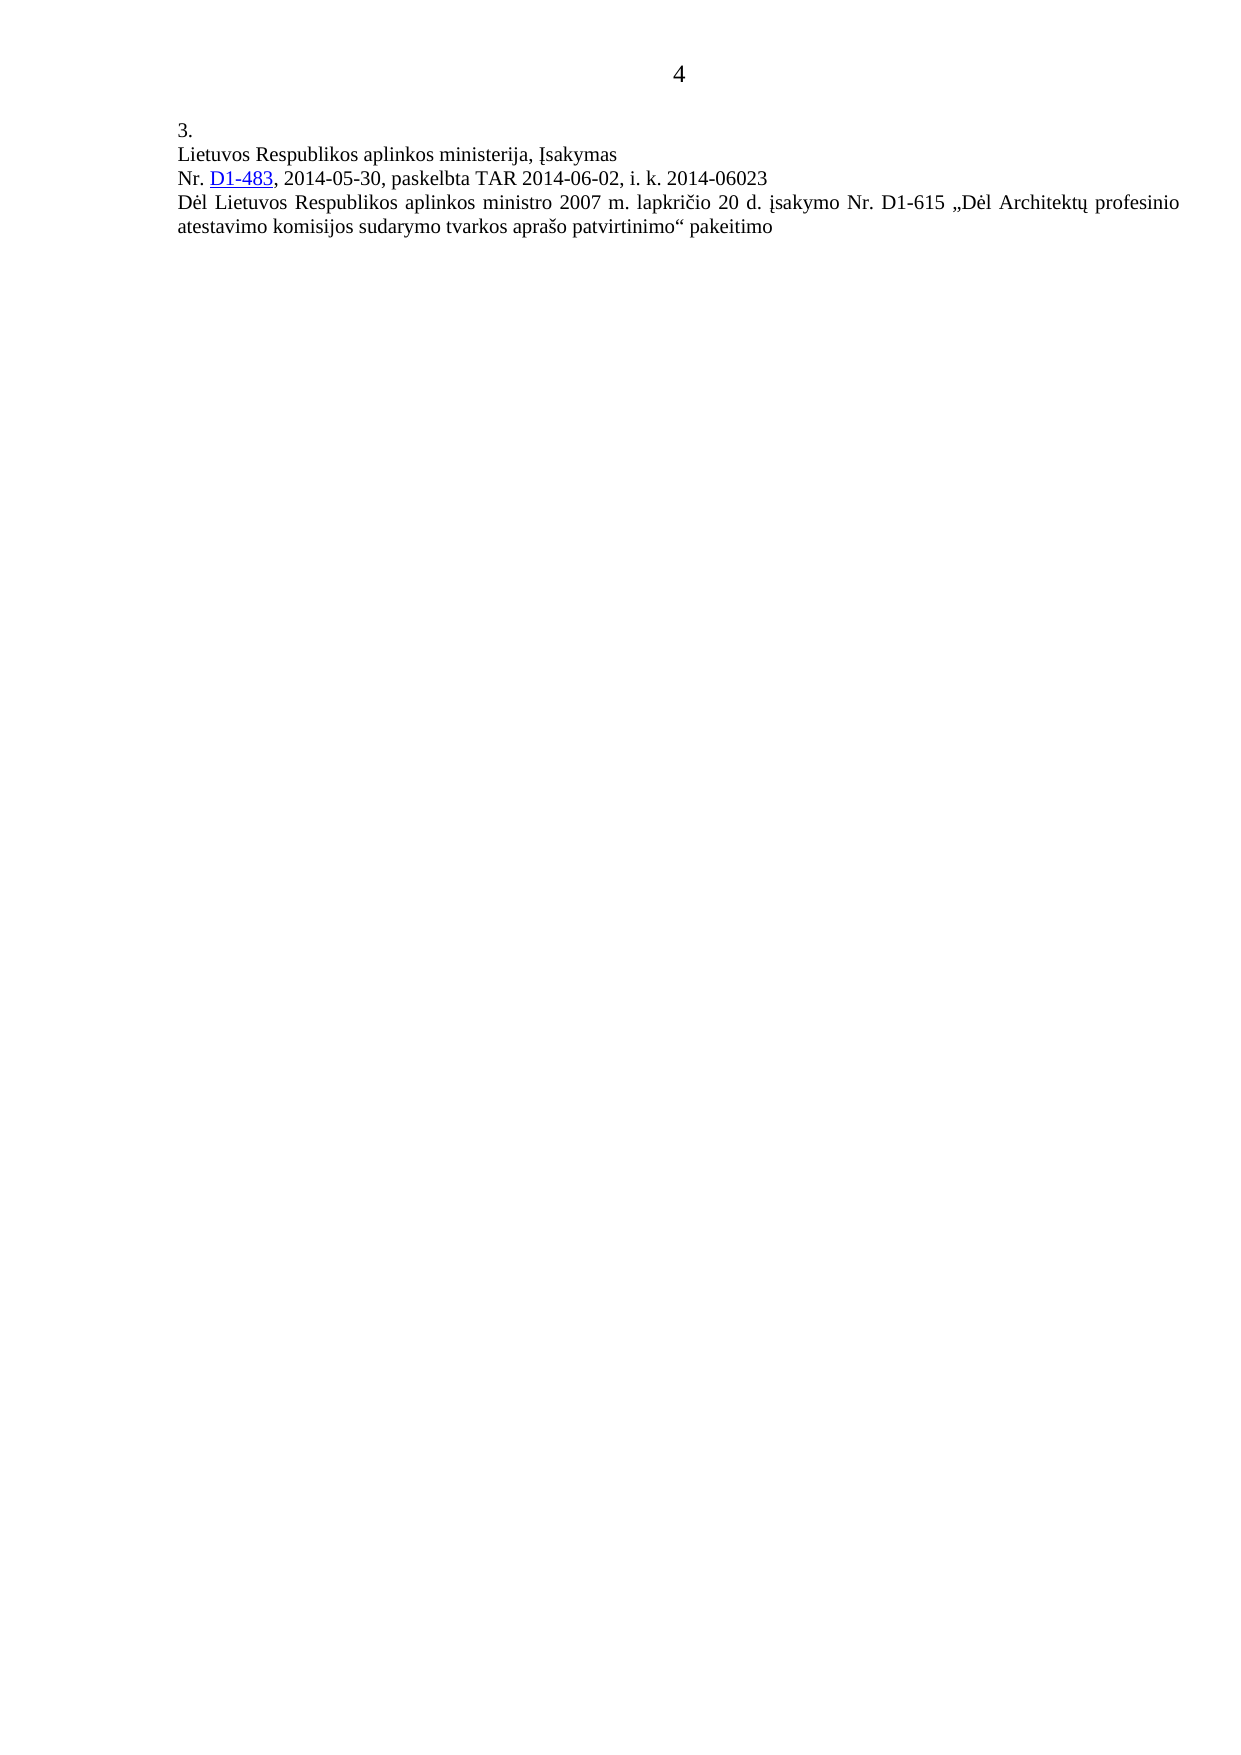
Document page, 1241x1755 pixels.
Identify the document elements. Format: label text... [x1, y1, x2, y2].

text Lietuvos Respublikos aplinkos ministerija, Įsakymas [177, 142, 1181, 166]
text Dėl Lietuvos Respublikos aplinkos ministro 2007 m. lapkričio 20 d. įsakymo Nr. D1-615 „Dėl Architektų profesinio atestavimo komisijos sudarymo tvarkos aprašo patvirtinimo“ pakeitimo [177, 190, 1181, 238]
text Nr. D1-483, 2014-05-30, paskelbta TAR 2014-06-02, i. k. 2014-06023 [177, 166, 1181, 190]
text 3. [177, 118, 1181, 142]
